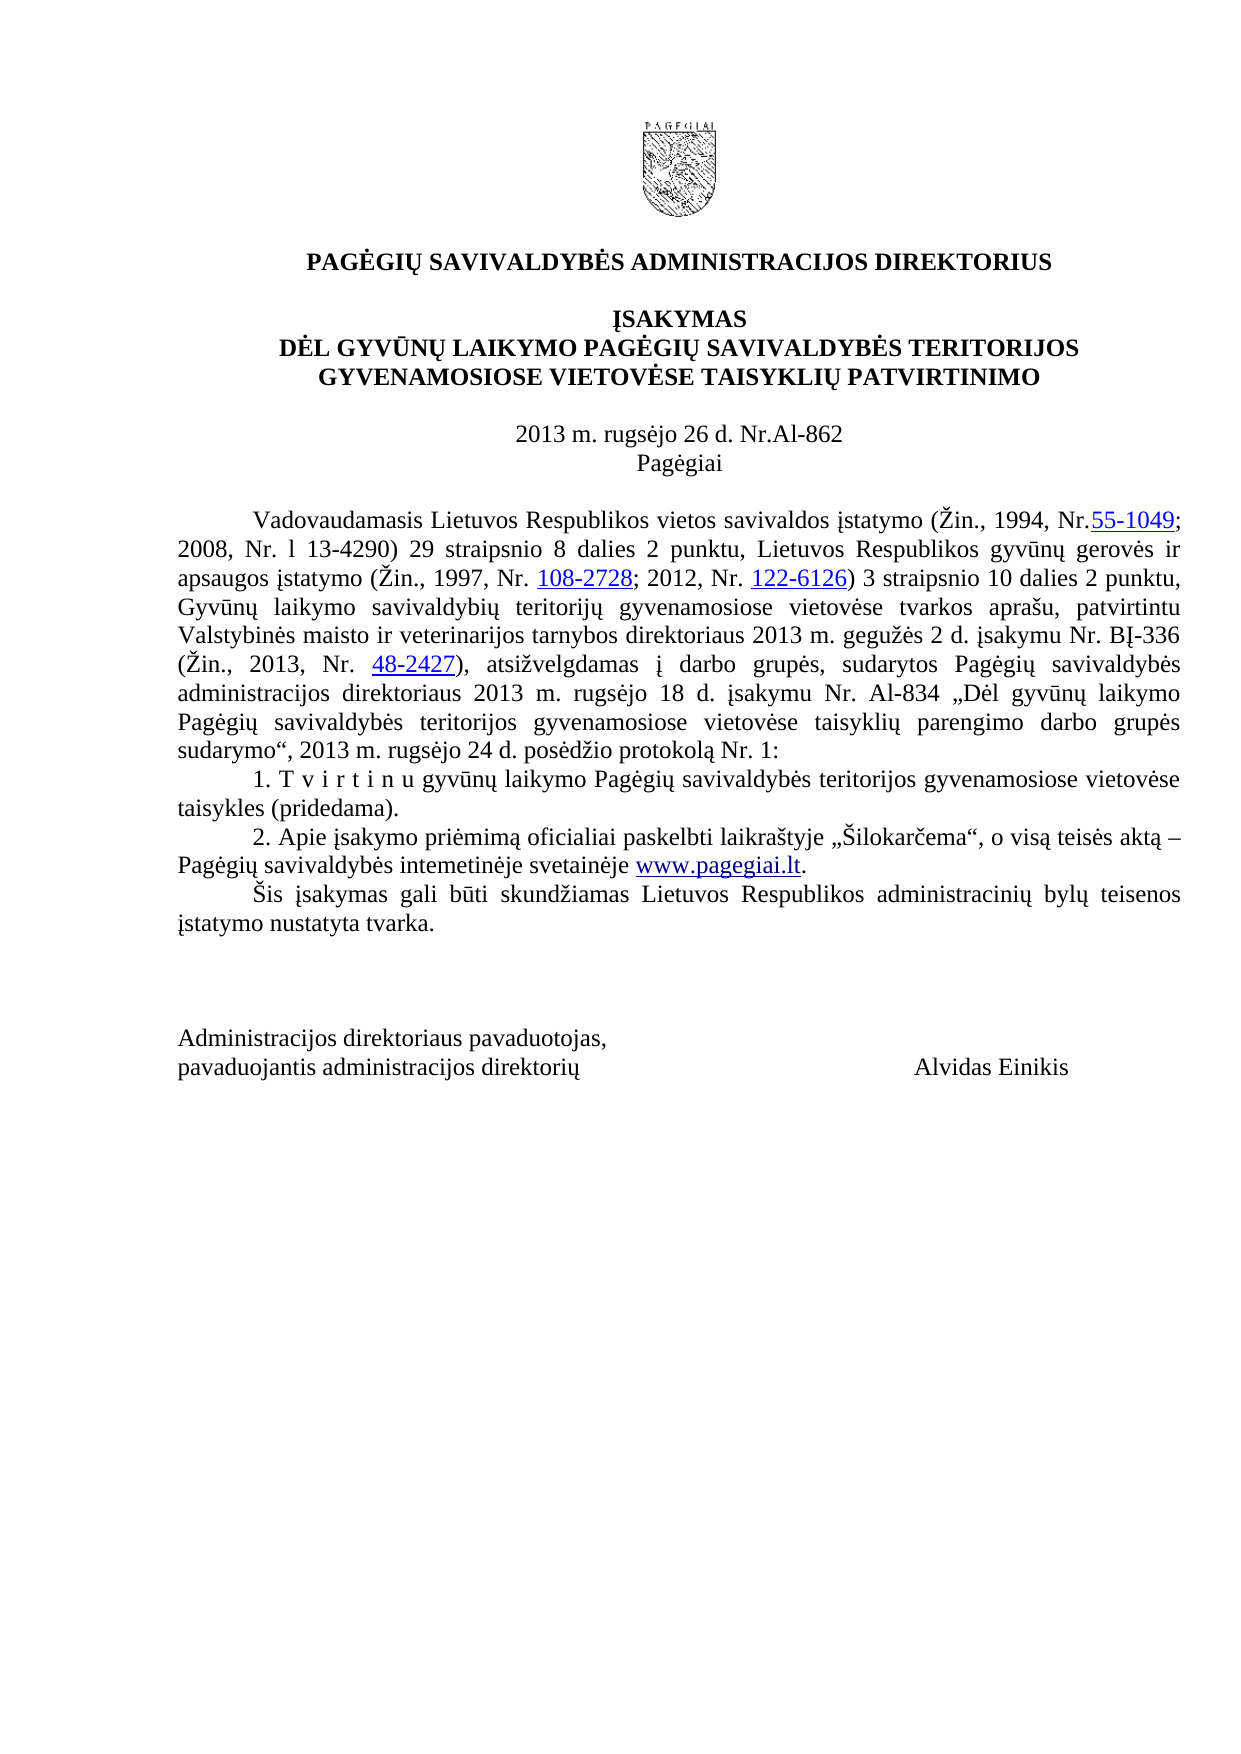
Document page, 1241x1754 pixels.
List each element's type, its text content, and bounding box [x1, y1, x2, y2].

text DĖL GYVŪNŲ LAIKYMO PAGĖGIŲ SAVIVALDYBĖS TERITORIJOS GYVENAMOSIOSE VIETOVĖSE TAISYKLIŲ PATVIRTINIMO [177, 333, 1181, 391]
text 2013 m. rugsėjo 26 d. Nr.Al-862 [177, 419, 1181, 448]
text 2. Apie įsakymo priėmimą oficialiai paskelbti laikraštyje „Šilokarčema“, o visą teisės aktą – Pagėgių savivaldybės intemetinėje svetainėje www.pagegiai.lt. [177, 822, 1181, 879]
text Pagėgiai [177, 448, 1181, 477]
text PAGĖGIŲ SAVIVALDYBĖS ADMINISTRACIJOS DIREKTORIUS [177, 247, 1181, 276]
text Šis įsakymas gali būti skundžiamas Lietuvos Respublikos administracinių bylų teisenos įstatymo nustatyta tvarka. [177, 879, 1181, 937]
text Vadovaudamasis Lietuvos Respublikos vietos savivaldos įstatymo (Žin., 1994, Nr.55-1049; 2008, Nr. l 13-4290) 29 straipsnio 8 dalies 2 punktu, Lietuvos Respublikos gyvūnų gerovės ir apsaugos įstatymo (Žin., 1997, Nr. 108-2728; 2012, Nr. 122-6126) 3 straipsnio 10 dalies 2 punktu, Gyvūnų laikymo savivaldybių teritorijų gyvenamosiose vietovėse tvarkos aprašu, patvirtintu Valstybinės maisto ir veterinarijos tarnybos direktoriaus 2013 m. gegužės 2 d. įsakymu Nr. BĮ-336 (Žin., 2013, Nr. 48-2427), atsižvelgdamas į darbo grupės, sudarytos Pagėgių savivaldybės administracijos direktoriaus 2013 m. rugsėjo 18 d. įsakymu Nr. Al-834 „Dėl gyvūnų laikymo Pagėgių savivaldybės teritorijos gyvenamosiose vietovėse taisyklių parengimo darbo grupės sudarymo“, 2013 m. rugsėjo 24 d. posėdžio protokolą Nr. 1: [177, 506, 1181, 764]
text pavaduojantis administracijos direktorių Alvidas Einikis [177, 1052, 1181, 1081]
text Administracijos direktoriaus pavaduotojas, [177, 1023, 1181, 1052]
text ĮSAKYMAS [177, 304, 1181, 333]
text 1. T v i r t i n u gyvūnų laikymo Pagėgių savivaldybės teritorijos gyvenamosiose vietovėse taisykles (pridedama). [177, 764, 1181, 822]
